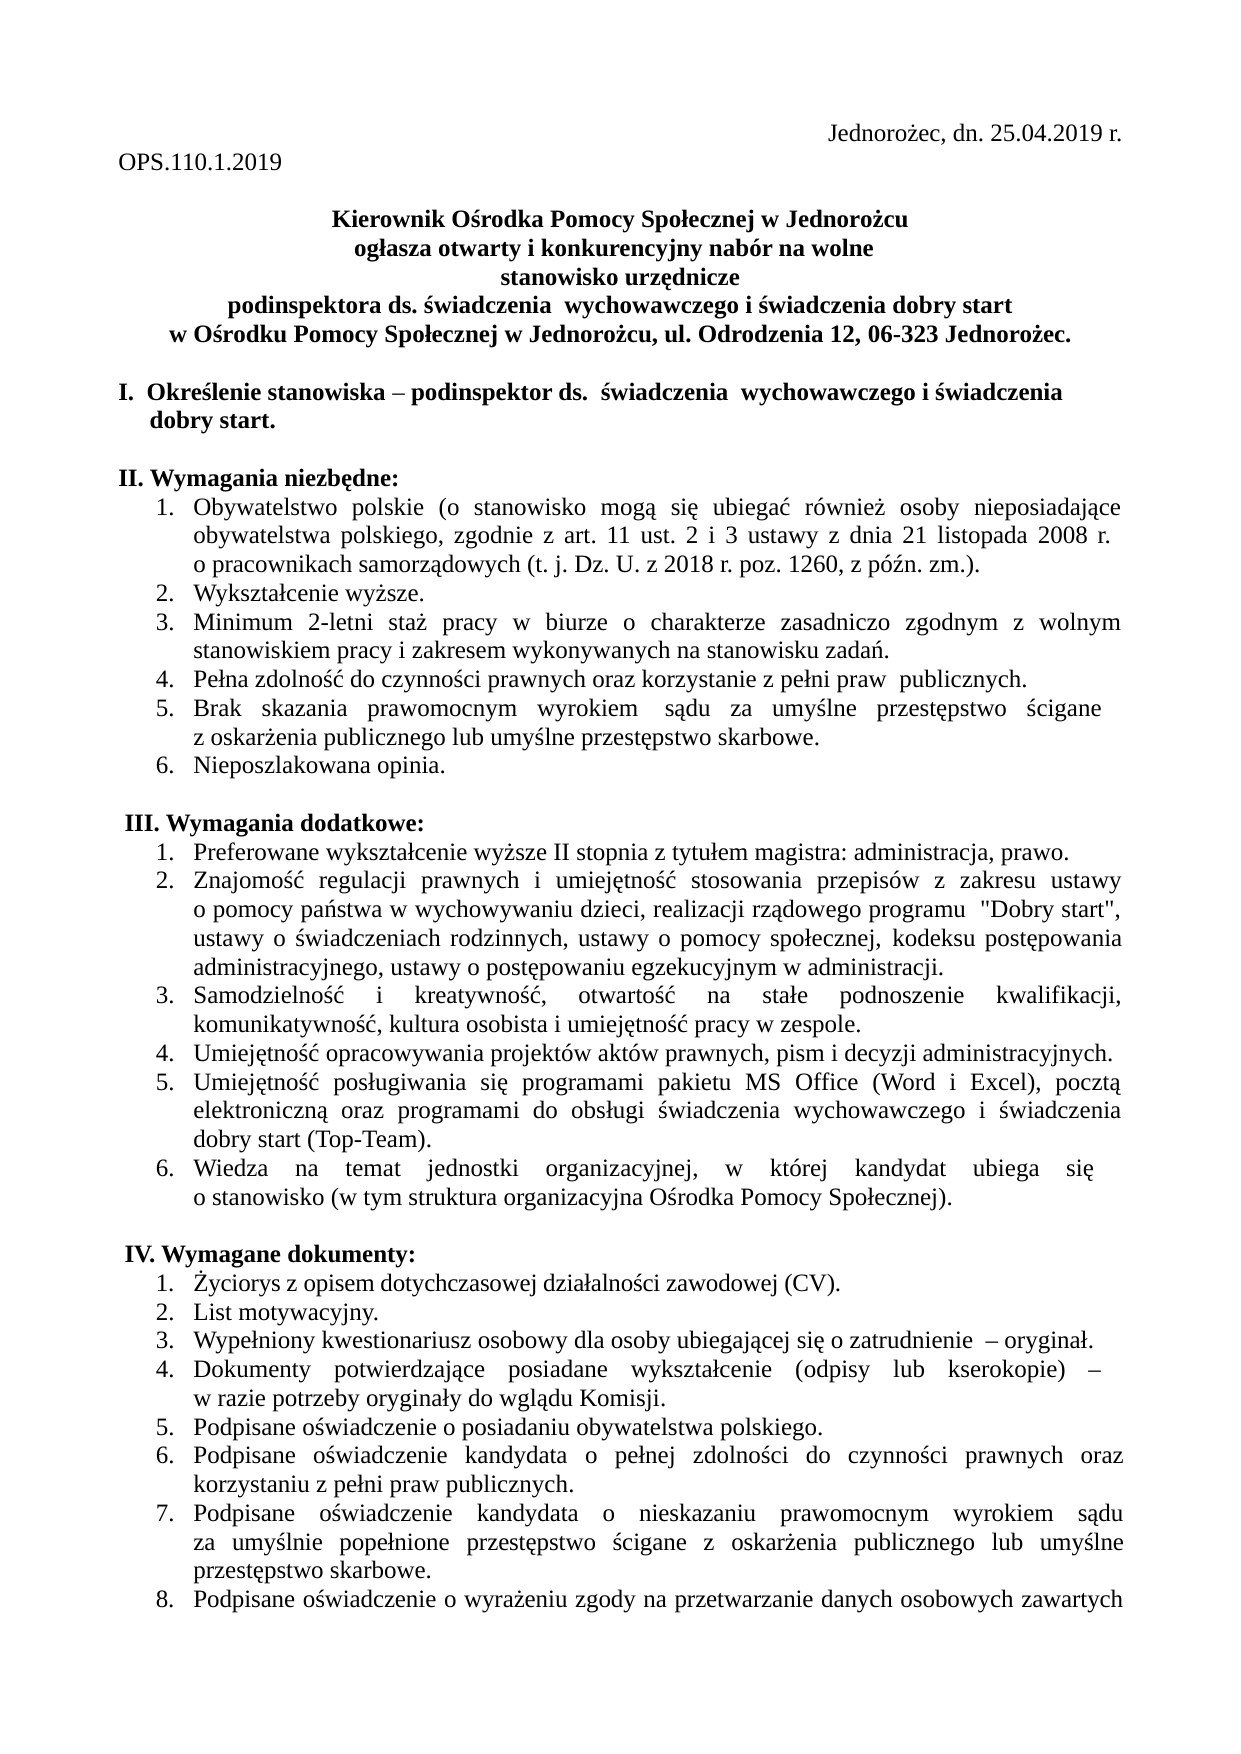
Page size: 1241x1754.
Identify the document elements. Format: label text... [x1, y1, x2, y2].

list Umiejętność opracowywania projektów aktów prawnych, pism i decyzji administracyjnych. [156, 1038, 1122, 1067]
list Wiedza na temat jednostki organizacyjnej, w której kandydat ubiega się o stanowisko (w tym struktura organizacyjna Ośrodka Pomocy Społecznej). [156, 1153, 1122, 1211]
text Kierownik Ośrodka Pomocy Społecznej w Jednorożcu [118, 204, 1122, 233]
text II. Wymagania niezbędne: [118, 463, 1122, 492]
list Obywatelstwo polskie (o stanowisko mogą się ubiegać również osoby nieposiadające obywatelstwa polskiego, zgodnie z art. 11 ust. 2 i 3 ustawy z dnia 21 listopada 2008 r. o pracownikach samorządowych (t. j. Dz. U. z 2018 r. poz. 1260, z późn. zm.). [156, 492, 1122, 578]
list Nieposzlakowana opinia. [156, 751, 1122, 779]
list Brak skazania prawomocnym wyrokiem sądu za umyślne przestępstwo ścigane z oskarżenia publicznego lub umyślne przestępstwo skarbowe. [156, 693, 1122, 751]
list Wypełniony kwestionariusz osobowy dla osoby ubiegającej się o zatrudnienie – oryginał. [156, 1326, 1124, 1354]
text III. Wymagania dodatkowe: [118, 808, 1122, 837]
list Podpisane oświadczenie kandydata o nieskazaniu prawomocnym wyrokiem sądu za umyślnie popełnione przestępstwo ścigane z oskarżenia publicznego lub umyślne przestępstwo skarbowe. [156, 1498, 1124, 1584]
list Dokumenty potwierdzające posiadane wykształcenie (odpisy lub kserokopie) – w razie potrzeby oryginały do wglądu Komisji. [156, 1354, 1124, 1412]
list Podpisane oświadczenie kandydata o pełnej zdolności do czynności prawnych oraz korzystaniu z pełni praw publicznych. [156, 1441, 1124, 1498]
list Znajomość regulacji prawnych i umiejętność stosowania przepisów z zakresu ustawy o pomocy państwa w wychowywaniu dzieci, realizacji rządowego programu "Dobry start", ustawy o świadczeniach rodzinnych, ustawy o pomocy społecznej, kodeksu postępowania administracyjnego, ustawy o postępowaniu egzekucyjnym w administracji. [156, 866, 1122, 981]
text dobry start. [118, 406, 1122, 434]
text OPS.110.1.2019 [118, 147, 1122, 176]
list List motywacyjny. [156, 1297, 1124, 1326]
list Samodzielność i kreatywność, otwartość na stałe podnoszenie kwalifikacji, komunikatywność, kultura osobista i umiejętność pracy w zespole. [156, 981, 1122, 1038]
text ogłasza otwarty i konkurencyjny nabór na wolne stanowisko urzędnicze [118, 233, 1122, 291]
list Życiorys z opisem dotychczasowej działalności zawodowej (CV). [156, 1268, 1124, 1297]
list Podpisane oświadczenie o wyrażeniu zgody na przetwarzanie danych osobowych zawartych [156, 1584, 1124, 1613]
list Preferowane wykształcenie wyższe II stopnia z tytułem magistra: administracja, prawo. [156, 837, 1122, 866]
list Pełna zdolność do czynności prawnych oraz korzystanie z pełni praw publicznych. [156, 664, 1122, 693]
list Podpisane oświadczenie o posiadaniu obywatelstwa polskiego. [156, 1412, 1124, 1441]
text podinspektora ds. świadczenia wychowawczego i świadczenia dobry start w Ośrodku Pomocy Społecznej w Jednorożcu, ul. Odrodzenia 12, 06-323 Jednorożec. [118, 291, 1122, 348]
text Jednorożec, dn. 25.04.2019 r. [118, 118, 1122, 147]
text IV. Wymagane dokumenty: [118, 1239, 1122, 1268]
list Wykształcenie wyższe. [156, 578, 1122, 607]
list Umiejętność posługiwania się programami pakietu MS Office (Word i Excel), pocztą elektroniczną oraz programami do obsługi świadczenia wychowawczego i świadczenia dobry start (Top-Team). [156, 1067, 1122, 1153]
list Minimum 2-letni staż pracy w biurze o charakterze zasadniczo zgodnym z wolnym stanowiskiem pracy i zakresem wykonywanych na stanowisku zadań. [156, 607, 1122, 664]
text I. Określenie stanowiska – podinspektor ds. świadczenia wychowawczego i świadczenia [118, 377, 1122, 406]
